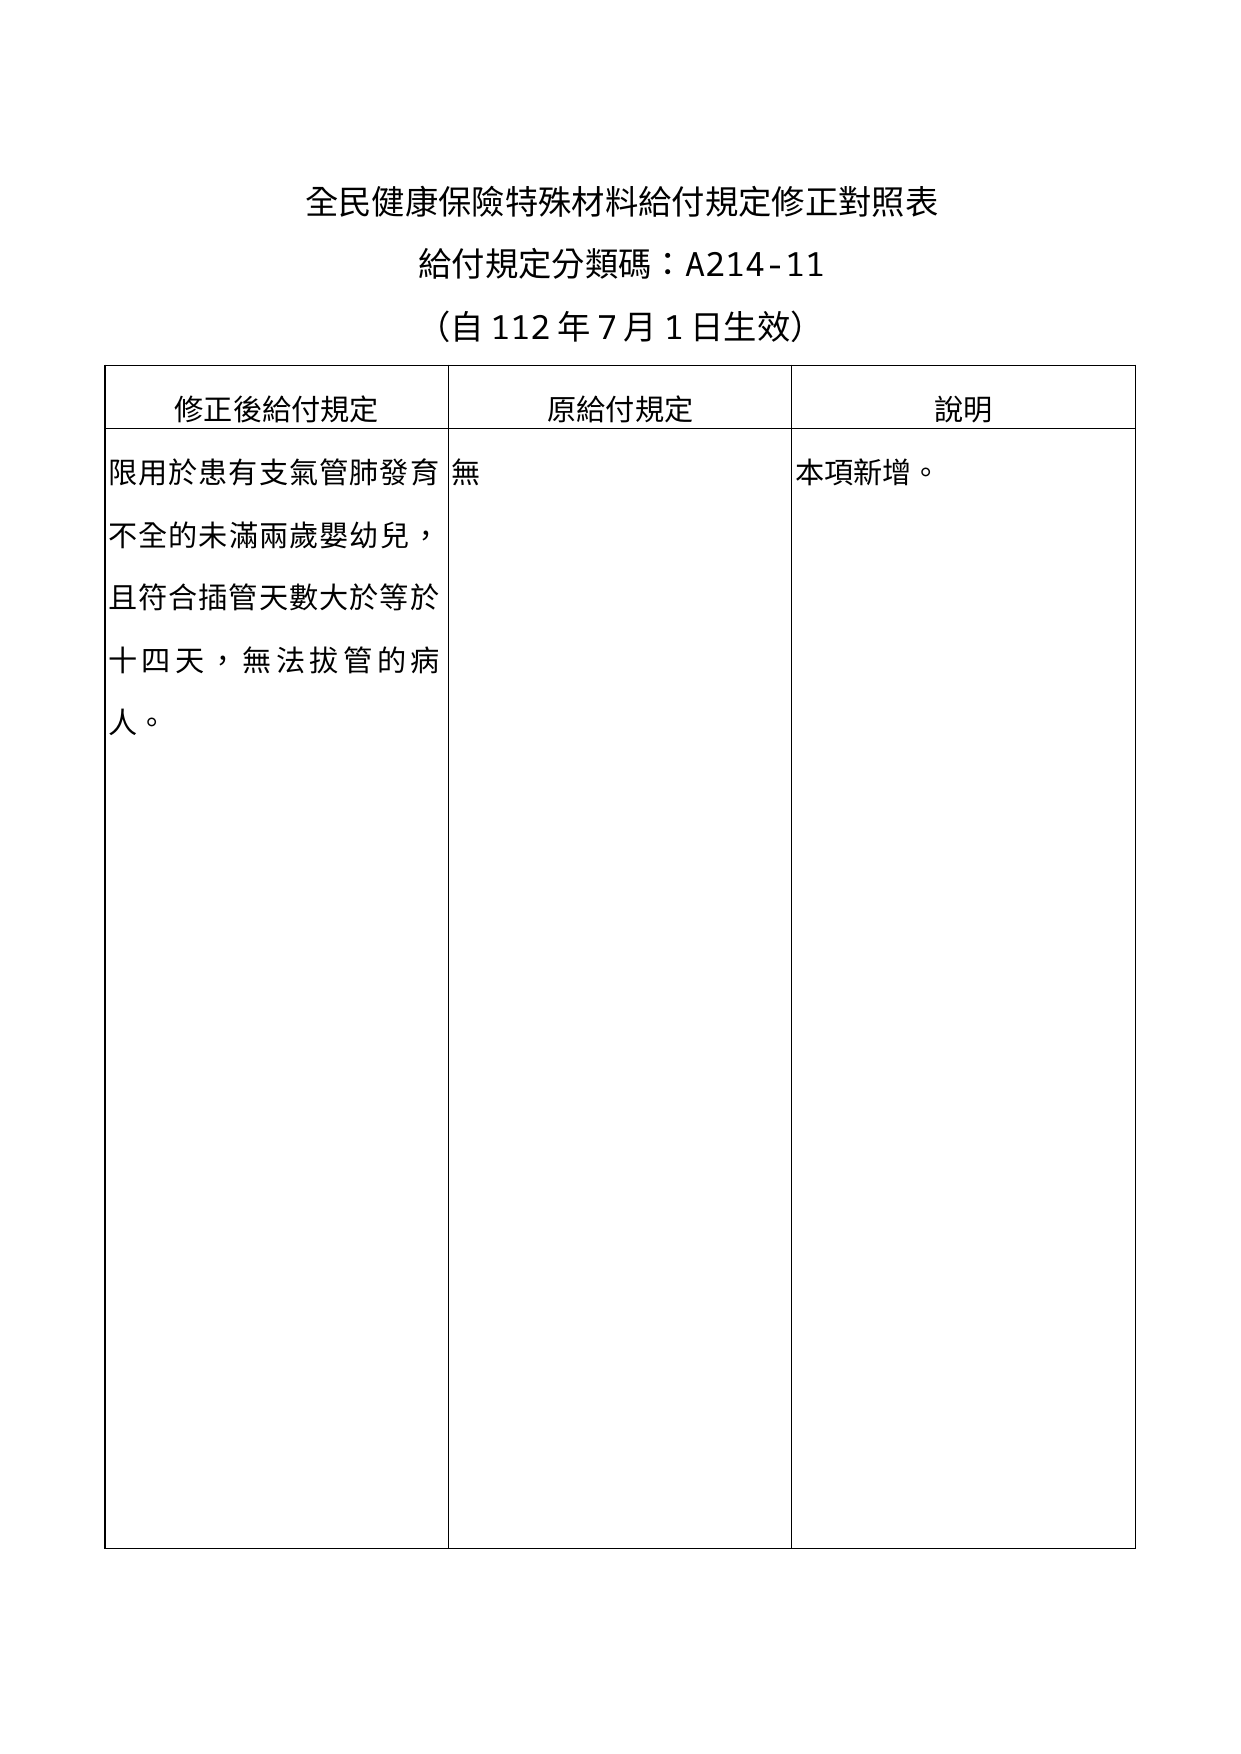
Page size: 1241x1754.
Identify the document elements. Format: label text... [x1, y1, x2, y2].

table_header 修正後給付規定 [106, 366, 448, 428]
table_cell 限用於患有支氣管肺發育不全的未滿兩歲嬰幼兒，且符合插管天數大於等於十四天，無法拔管的病人。 [106, 429, 448, 1548]
table_header 原給付規定 [449, 366, 791, 428]
table_cell 本項新增。 [792, 429, 1135, 1548]
text 全民健康保險特殊材料給付規定修正對照表 [112, 158, 1128, 221]
table_header 說明 [792, 366, 1135, 428]
text （自112年7月1日生效） [112, 283, 1128, 346]
table_cell 無 [449, 429, 791, 1548]
text 給付規定分類碼：A214-11 [112, 221, 1128, 283]
